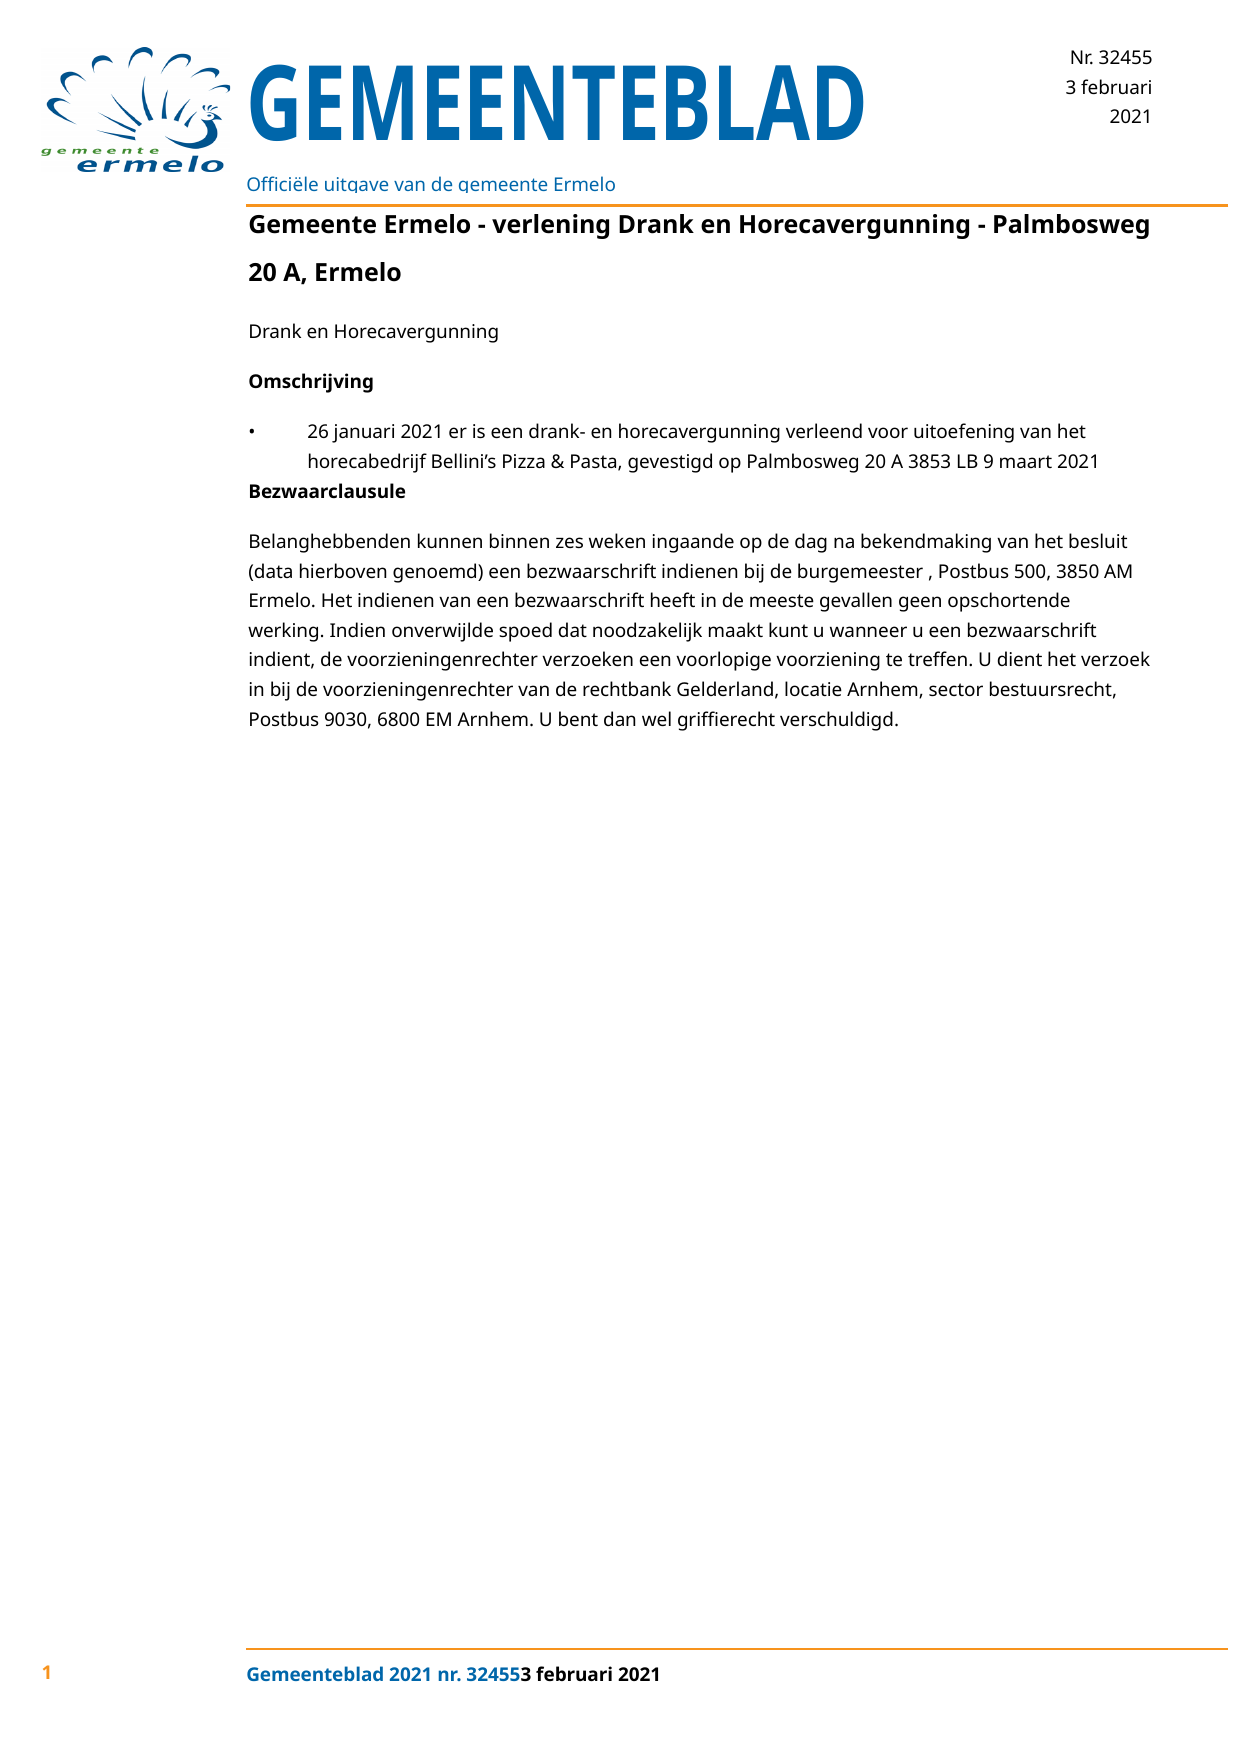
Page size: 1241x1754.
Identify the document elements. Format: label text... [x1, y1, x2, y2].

text Belanghebbenden kunnen binnen zes weken ingaande op de dag na bekendmaking van het besluit (data hierboven genoemd) een bezwaarschrift indienen bij de burgemeester , Postbus 500, 3850 AM Ermelo. Het indienen van een bezwaarschrift heeft in de meeste gevallen geen opschortende werking. Indien onverwijlde spoed dat noodzakelijk maakt kunt u wanneer u een bezwaarschrift indient, de voorzieningenrechter verzoeken een voorlopige voorziening te treffen. U dient het verzoek in bij de voorzieningenrechter van de rechtbank Gelderland, locatie Arnhem, sector bestuursrecht, Postbus 9030, 6800 EM Arnhem. U bent dan wel griffierecht verschuldigd. [248, 528, 1152, 732]
list 26 januari 2021 er is een drank- en horecavergunning verleend voor uitoefening van het horecabedrijf Bellini’s Pizza & Pasta, gevestigd op Palmbosweg 20 A 3853 LB 9 maart 2021 [248, 419, 1152, 474]
text Omschrijving [248, 368, 1152, 394]
picture [41, 47, 231, 172]
text Gemeente Ermelo - verlening Drank en Horecavergunning - Palmbosweg 20 A, Ermelo [248, 207, 1152, 288]
text Drank en Horecavergunning [248, 318, 1152, 344]
text Bezwaarclausule [248, 478, 1152, 504]
